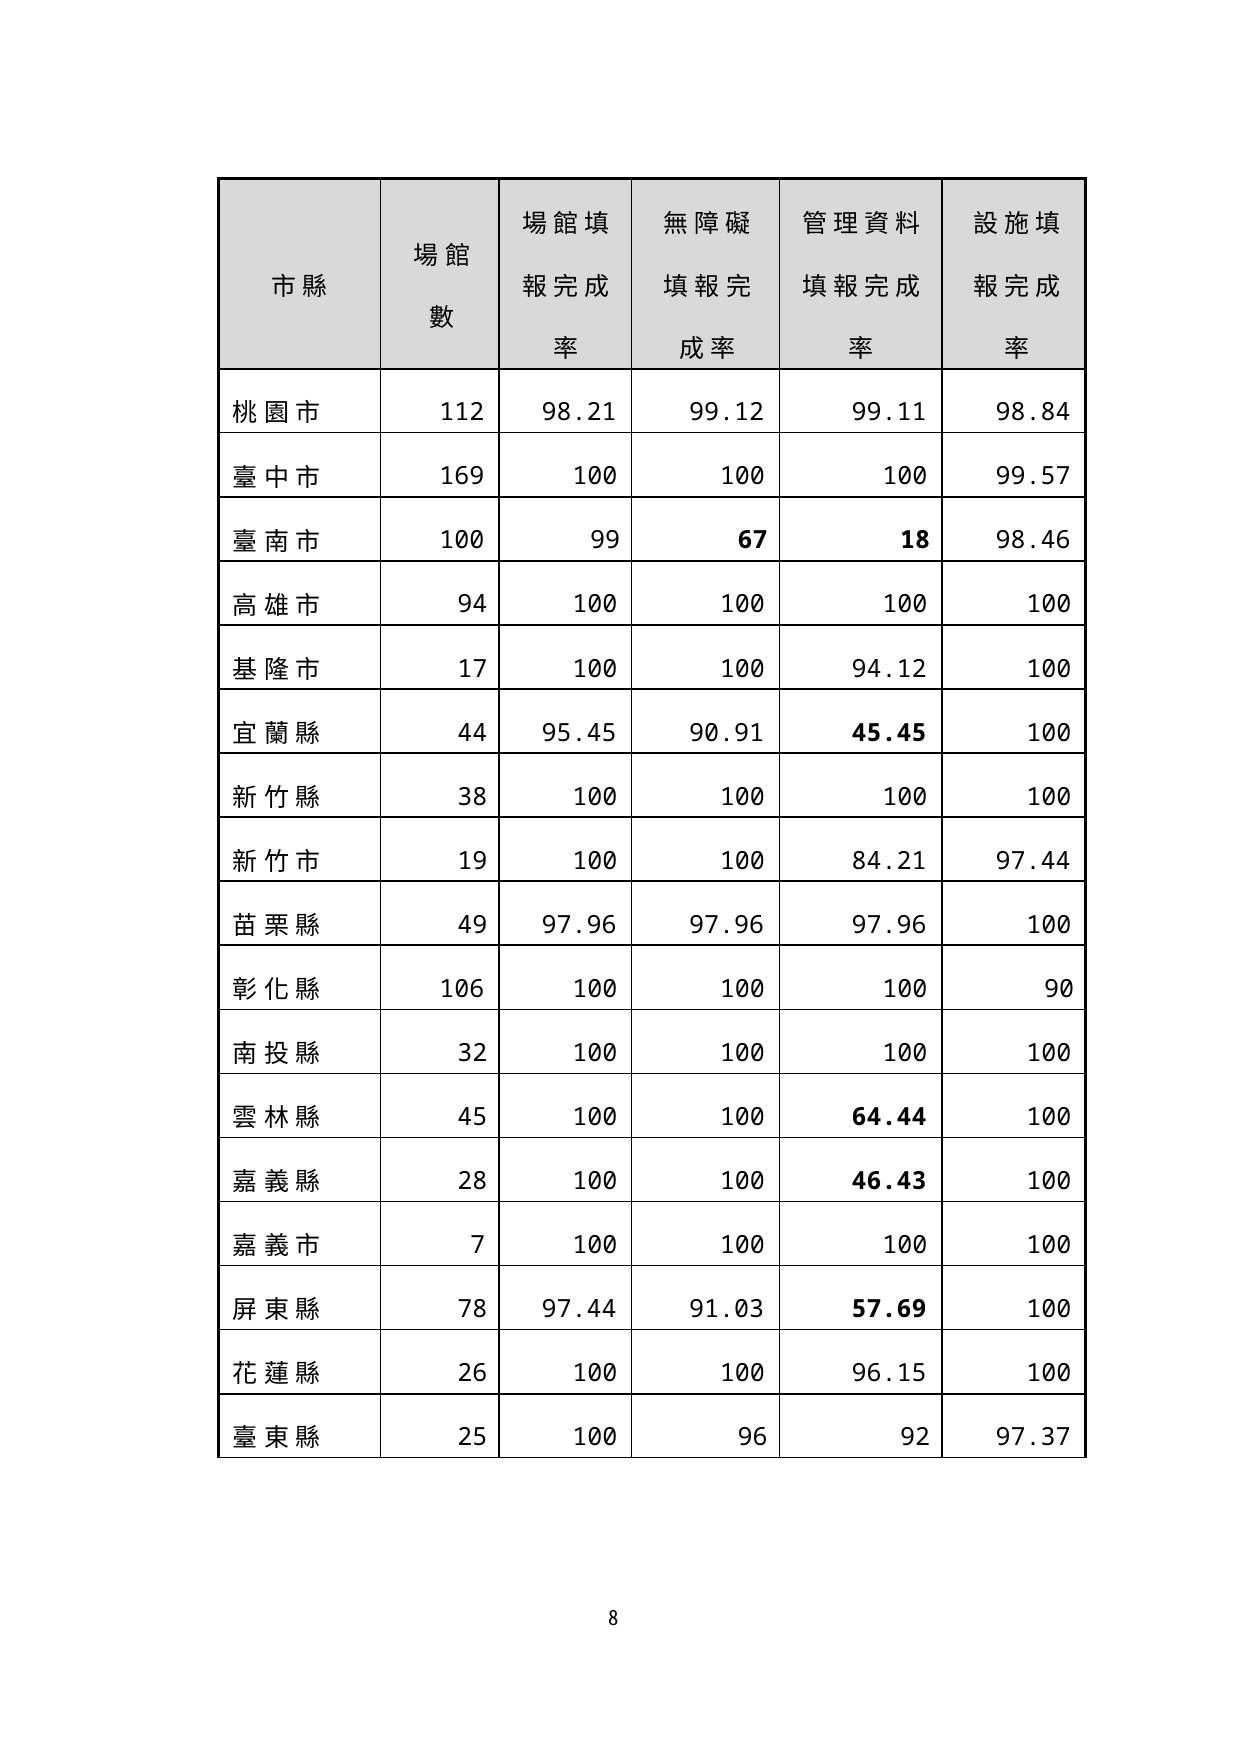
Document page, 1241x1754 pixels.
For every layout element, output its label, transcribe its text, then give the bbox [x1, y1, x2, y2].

table_cell 97.96 [500, 882, 631, 944]
table_cell 90.91 [632, 690, 779, 752]
table_cell 100 [500, 562, 631, 624]
table_cell 97.96 [780, 882, 941, 944]
table_cell 97.96 [632, 882, 779, 944]
table_cell 100 [943, 1010, 1084, 1072]
table_cell 97.44 [500, 1266, 631, 1329]
table_cell 100 [632, 433, 779, 496]
table_cell 32 [381, 1010, 498, 1072]
table_cell 100 [780, 433, 941, 496]
table_cell 100 [500, 433, 631, 496]
table_cell 100 [500, 1202, 631, 1265]
table_cell 96.15 [780, 1330, 941, 1393]
table_cell 49 [381, 882, 498, 944]
table_cell 100 [943, 626, 1084, 688]
table_cell 99.57 [943, 433, 1084, 496]
table_cell 99.11 [780, 370, 941, 432]
table_cell 100 [943, 1266, 1084, 1329]
table_cell 98.46 [943, 498, 1084, 560]
table_cell 100 [780, 1010, 941, 1072]
table_cell 25 [381, 1395, 498, 1457]
table_cell 100 [780, 562, 941, 624]
table_cell 屏東縣 [220, 1266, 380, 1329]
table_cell 100 [780, 1202, 941, 1265]
table_cell 臺南市 [220, 498, 380, 560]
table_cell 100 [500, 1138, 631, 1201]
table_cell 100 [943, 1074, 1084, 1137]
table_cell 57.69 [780, 1266, 941, 1329]
table_cell 100 [500, 626, 631, 688]
table_cell 100 [632, 946, 779, 1008]
table_cell 99 [500, 498, 631, 560]
table_cell 高雄市 [220, 562, 380, 624]
table_cell 169 [381, 433, 498, 496]
table_cell 7 [381, 1202, 498, 1265]
table_header 市縣 [220, 180, 380, 368]
table_cell 宜蘭縣 [220, 690, 380, 752]
table_cell 97.44 [943, 818, 1084, 880]
table_cell 95.45 [500, 690, 631, 752]
table_cell 45.45 [780, 690, 941, 752]
table_cell 106 [381, 946, 498, 1008]
table_cell 44 [381, 690, 498, 752]
table_cell 100 [632, 754, 779, 816]
table_cell 84.21 [780, 818, 941, 880]
table_cell 100 [500, 1330, 631, 1393]
table_cell 100 [943, 1138, 1084, 1201]
table_header 場館填報完成率 [500, 180, 631, 368]
table_cell 嘉義縣 [220, 1138, 380, 1201]
table_cell 18 [780, 498, 941, 560]
table_cell 100 [632, 1010, 779, 1072]
table_cell 64.44 [780, 1074, 941, 1137]
table_cell 100 [500, 946, 631, 1008]
table_cell 98.84 [943, 370, 1084, 432]
table_cell 花蓮縣 [220, 1330, 380, 1393]
table_cell 100 [943, 690, 1084, 752]
table_cell 100 [500, 1010, 631, 1072]
table_cell 45 [381, 1074, 498, 1137]
table_cell 基隆市 [220, 626, 380, 688]
table_cell 100 [632, 1074, 779, 1137]
table_cell 90 [943, 946, 1084, 1008]
table_cell 100 [780, 946, 941, 1008]
table_cell 28 [381, 1138, 498, 1201]
table_cell 112 [381, 370, 498, 432]
table_cell 38 [381, 754, 498, 816]
table_cell 100 [943, 1330, 1084, 1393]
table_cell 嘉義市 [220, 1202, 380, 1265]
table_cell 19 [381, 818, 498, 880]
table_cell 46.43 [780, 1138, 941, 1201]
table_cell 100 [632, 562, 779, 624]
table_cell 彰化縣 [220, 946, 380, 1008]
table_cell 100 [780, 754, 941, 816]
table_cell 苗栗縣 [220, 882, 380, 944]
table_cell 100 [500, 1395, 631, 1457]
table_cell 桃園市 [220, 370, 380, 432]
table_cell 新竹縣 [220, 754, 380, 816]
table_cell 雲林縣 [220, 1074, 380, 1137]
table_cell 97.37 [943, 1395, 1084, 1457]
table_cell 100 [500, 818, 631, 880]
table_cell 94.12 [780, 626, 941, 688]
table_cell 100 [632, 1202, 779, 1265]
table_cell 100 [632, 1138, 779, 1201]
table_header 場館數 [381, 180, 498, 368]
table_cell 100 [943, 754, 1084, 816]
table_cell 17 [381, 626, 498, 688]
table_cell 100 [632, 626, 779, 688]
table_header 管理資料填報完成率 [780, 180, 941, 368]
table_cell 78 [381, 1266, 498, 1329]
table_cell 臺東縣 [220, 1395, 380, 1457]
table_cell 南投縣 [220, 1010, 380, 1072]
table_cell 新竹市 [220, 818, 380, 880]
table_cell 100 [500, 754, 631, 816]
table_cell 100 [632, 818, 779, 880]
table_cell 92 [780, 1395, 941, 1457]
table_cell 96 [632, 1395, 779, 1457]
table_cell 100 [381, 498, 498, 560]
table_cell 26 [381, 1330, 498, 1393]
table_cell 臺中市 [220, 433, 380, 496]
table_cell 100 [943, 1202, 1084, 1265]
table_cell 67 [632, 498, 779, 560]
table_cell 91.03 [632, 1266, 779, 1329]
table_cell 100 [943, 562, 1084, 624]
table_cell 100 [500, 1074, 631, 1137]
table_header 無障礙填報完成率 [632, 180, 779, 368]
table_header 設施填報完成率 [943, 180, 1084, 368]
table_cell 94 [381, 562, 498, 624]
table_cell 100 [632, 1330, 779, 1393]
table_cell 98.21 [500, 370, 631, 432]
table_cell 99.12 [632, 370, 779, 432]
table_cell 100 [943, 882, 1084, 944]
